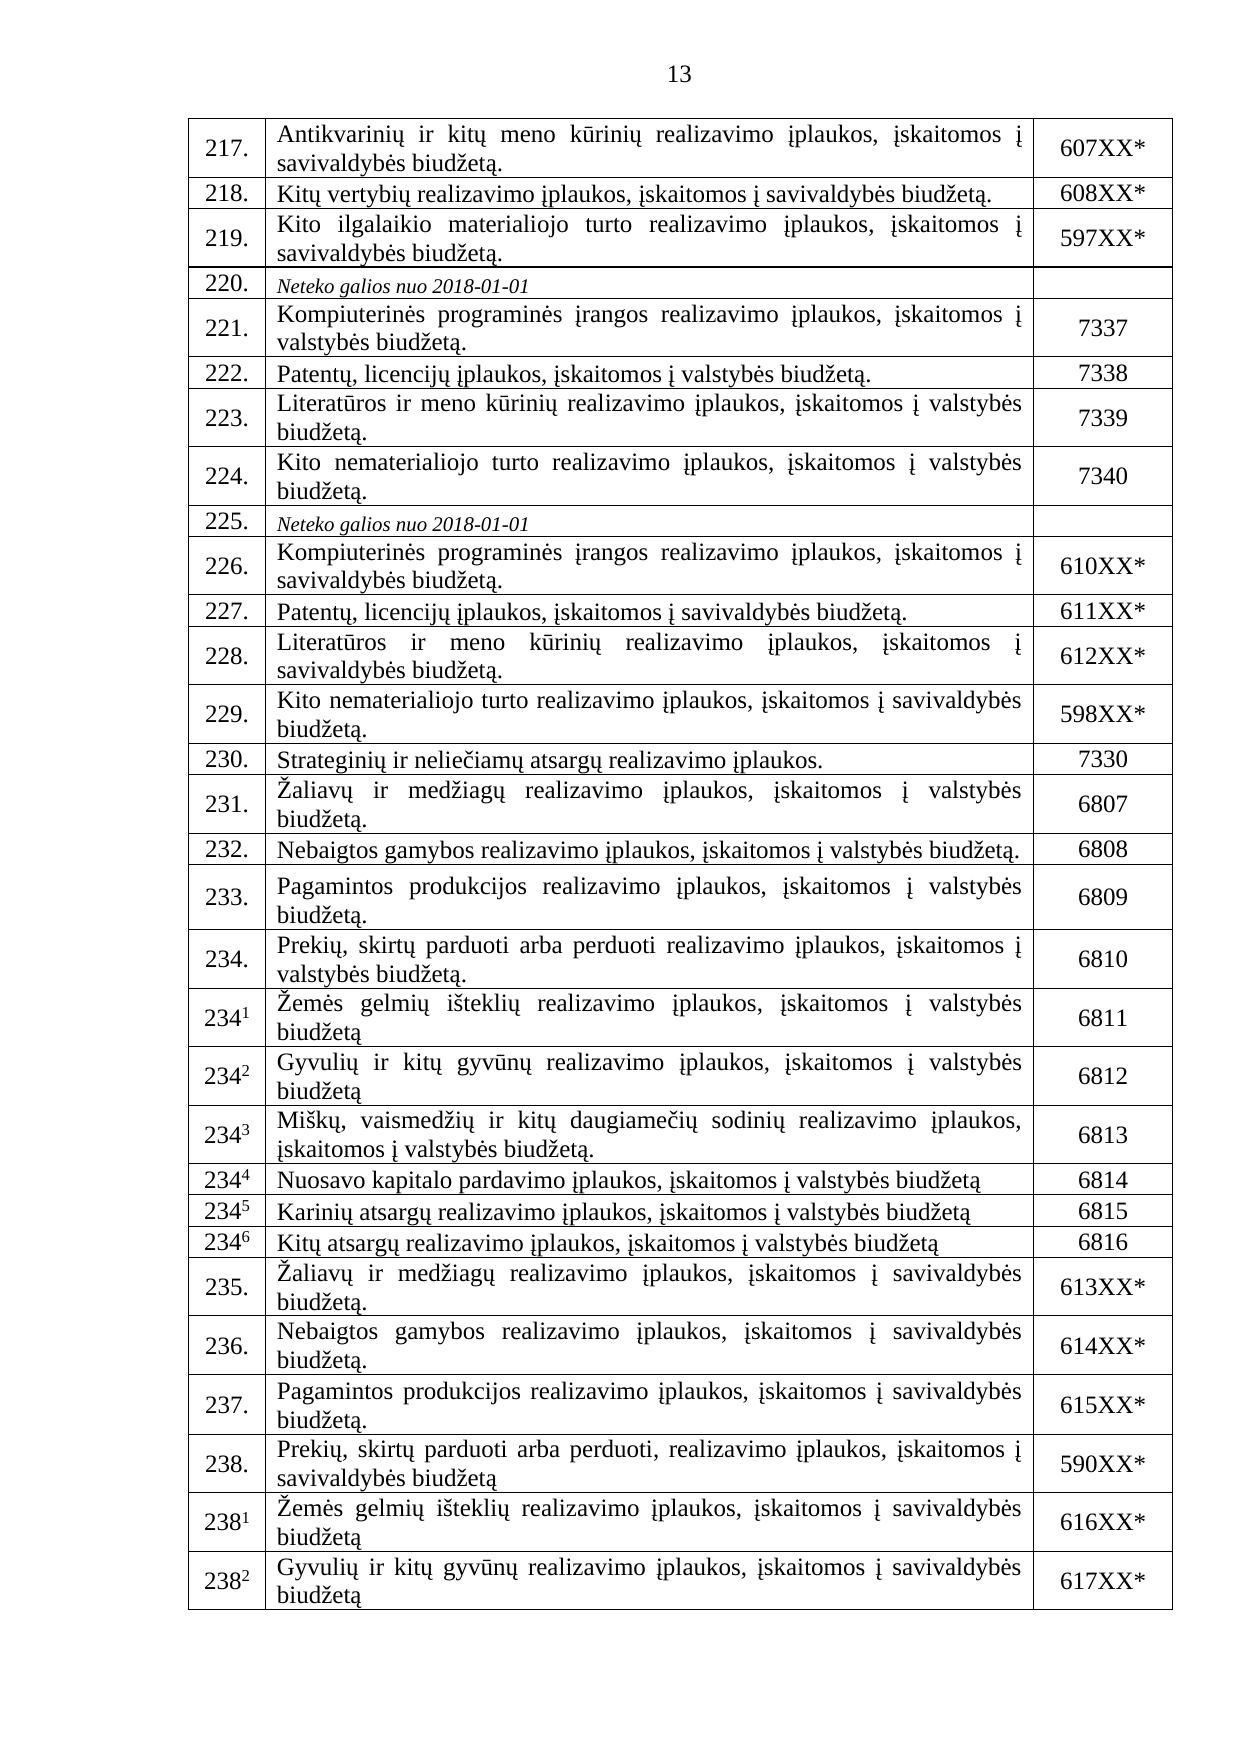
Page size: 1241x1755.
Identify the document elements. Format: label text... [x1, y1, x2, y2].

table_cell 217. [189, 119, 265, 177]
table_cell 2382 [189, 1552, 265, 1609]
table_cell 6809 [1034, 865, 1172, 929]
table_cell Nebaigtos gamybos realizavimo įplaukos, įskaitomos į valstybės biudžetą. [266, 834, 1033, 864]
table_cell 7340 [1034, 447, 1172, 504]
table_cell 223. [189, 389, 265, 446]
table_cell 222. [189, 357, 265, 387]
table_cell 607XX* [1034, 119, 1172, 177]
table_cell 7339 [1034, 389, 1172, 446]
table_cell 7337 [1034, 299, 1172, 356]
table_cell 2381 [189, 1493, 265, 1551]
table_cell 221. [189, 299, 265, 356]
table_cell 218. [189, 178, 265, 208]
table_cell Strateginių ir neliečiamų atsargų realizavimo įplaukos. [266, 744, 1033, 774]
table_cell 235. [189, 1258, 265, 1315]
table_cell Kito ilgalaikio materialiojo turto realizavimo įplaukos, įskaitomos į savivaldybės biudžetą. [266, 209, 1033, 266]
table_cell 220. [189, 268, 265, 298]
table_cell 233. [189, 865, 265, 929]
table_cell 6816 [1034, 1227, 1172, 1257]
table_cell 230. [189, 744, 265, 774]
table_cell 227. [189, 595, 265, 626]
table_cell Kompiuterinės programinės įrangos realizavimo įplaukos, įskaitomos į valstybės biudžetą. [266, 299, 1033, 356]
table_cell 617XX* [1034, 1552, 1172, 1609]
table_cell Kito nematerialiojo turto realizavimo įplaukos, įskaitomos į savivaldybės biudžetą. [266, 685, 1033, 743]
table_cell 224. [189, 447, 265, 504]
table_cell Literatūros ir meno kūrinių realizavimo įplaukos, įskaitomos į savivaldybės biudžetą. [266, 627, 1033, 684]
table_cell 7330 [1034, 744, 1172, 774]
table_cell Nebaigtos gamybos realizavimo įplaukos, įskaitomos į savivaldybės biudžetą. [266, 1316, 1033, 1374]
table_cell 610XX* [1034, 537, 1172, 594]
table_cell [1034, 268, 1172, 298]
table_cell 6815 [1034, 1195, 1172, 1226]
table_cell Nuosavo kapitalo pardavimo įplaukos, įskaitomos į valstybės biudžetą [266, 1164, 1033, 1194]
table_cell Karinių atsargų realizavimo įplaukos, įskaitomos į valstybės biudžetą [266, 1195, 1033, 1226]
table_cell Kito nematerialiojo turto realizavimo įplaukos, įskaitomos į valstybės biudžetą. [266, 447, 1033, 504]
table_cell 2342 [189, 1047, 265, 1104]
table_cell 219. [189, 209, 265, 266]
table_cell 597XX* [1034, 209, 1172, 266]
table_cell 234. [189, 930, 265, 987]
table_cell Žaliavų ir medžiagų realizavimo įplaukos, įskaitomos į savivaldybės biudžetą. [266, 1258, 1033, 1315]
table_cell 6808 [1034, 834, 1172, 864]
table_cell Prekių, skirtų parduoti arba perduoti, realizavimo įplaukos, įskaitomos į savivaldybės biudžetą [266, 1435, 1033, 1492]
table_cell 231. [189, 775, 265, 832]
table_cell 2345 [189, 1195, 265, 1226]
table_cell 2341 [189, 989, 265, 1046]
table_cell 238. [189, 1435, 265, 1492]
table_cell [1034, 506, 1172, 536]
table_cell 6813 [1034, 1106, 1172, 1163]
table_cell 228. [189, 627, 265, 684]
table_cell 6810 [1034, 930, 1172, 987]
table_cell 6807 [1034, 775, 1172, 832]
table_cell 615XX* [1034, 1375, 1172, 1433]
table_cell 598XX* [1034, 685, 1172, 743]
table_cell Neteko galios nuo 2018-01-01 [266, 506, 1033, 536]
table_cell 590XX* [1034, 1435, 1172, 1492]
table_cell Žemės gelmių išteklių realizavimo įplaukos, įskaitomos į valstybės biudžetą [266, 989, 1033, 1046]
table_cell 616XX* [1034, 1493, 1172, 1551]
table_cell Miškų, vaismedžių ir kitų daugiamečių sodinių realizavimo įplaukos, įskaitomos į valstybės biudžetą. [266, 1106, 1033, 1163]
table_cell Neteko galios nuo 2018-01-01 [266, 268, 1033, 298]
table_cell 2343 [189, 1106, 265, 1163]
table_cell 613XX* [1034, 1258, 1172, 1315]
table_cell Prekių, skirtų parduoti arba perduoti realizavimo įplaukos, įskaitomos į valstybės biudžetą. [266, 930, 1033, 987]
table_cell 608XX* [1034, 178, 1172, 208]
table_cell Patentų, licencijų įplaukos, įskaitomos į valstybės biudžetą. [266, 357, 1033, 387]
table_cell 6811 [1034, 989, 1172, 1046]
table_cell Pagamintos produkcijos realizavimo įplaukos, įskaitomos į valstybės biudžetą. [266, 865, 1033, 929]
table_cell Gyvulių ir kitų gyvūnų realizavimo įplaukos, įskaitomos į savivaldybės biudžetą [266, 1552, 1033, 1609]
table_cell Kitų vertybių realizavimo įplaukos, įskaitomos į savivaldybės biudžetą. [266, 178, 1033, 208]
table_cell 236. [189, 1316, 265, 1374]
table_cell Kompiuterinės programinės įrangos realizavimo įplaukos, įskaitomos į savivaldybės biudžetą. [266, 537, 1033, 594]
table_cell Patentų, licencijų įplaukos, įskaitomos į savivaldybės biudžetą. [266, 595, 1033, 626]
table_cell 6812 [1034, 1047, 1172, 1104]
table_cell 226. [189, 537, 265, 594]
table_cell 229. [189, 685, 265, 743]
table_cell 6814 [1034, 1164, 1172, 1194]
table_cell Pagamintos produkcijos realizavimo įplaukos, įskaitomos į savivaldybės biudžetą. [266, 1375, 1033, 1433]
table_cell Literatūros ir meno kūrinių realizavimo įplaukos, įskaitomos į valstybės biudžetą. [266, 389, 1033, 446]
table_cell 7338 [1034, 357, 1172, 387]
table_cell 612XX* [1034, 627, 1172, 684]
table_cell 225. [189, 506, 265, 536]
table_cell Antikvarinių ir kitų meno kūrinių realizavimo įplaukos, įskaitomos į savivaldybės biudžetą. [266, 119, 1033, 177]
table_cell 232. [189, 834, 265, 864]
table_cell 2346 [189, 1227, 265, 1257]
table_cell 237. [189, 1375, 265, 1433]
table_cell Žemės gelmių išteklių realizavimo įplaukos, įskaitomos į savivaldybės biudžetą [266, 1493, 1033, 1551]
table_cell 2344 [189, 1164, 265, 1194]
table_cell 614XX* [1034, 1316, 1172, 1374]
table_cell Žaliavų ir medžiagų realizavimo įplaukos, įskaitomos į valstybės biudžetą. [266, 775, 1033, 832]
table_cell 611XX* [1034, 595, 1172, 626]
table_cell Gyvulių ir kitų gyvūnų realizavimo įplaukos, įskaitomos į valstybės biudžetą [266, 1047, 1033, 1104]
table_cell Kitų atsargų realizavimo įplaukos, įskaitomos į valstybės biudžetą [266, 1227, 1033, 1257]
